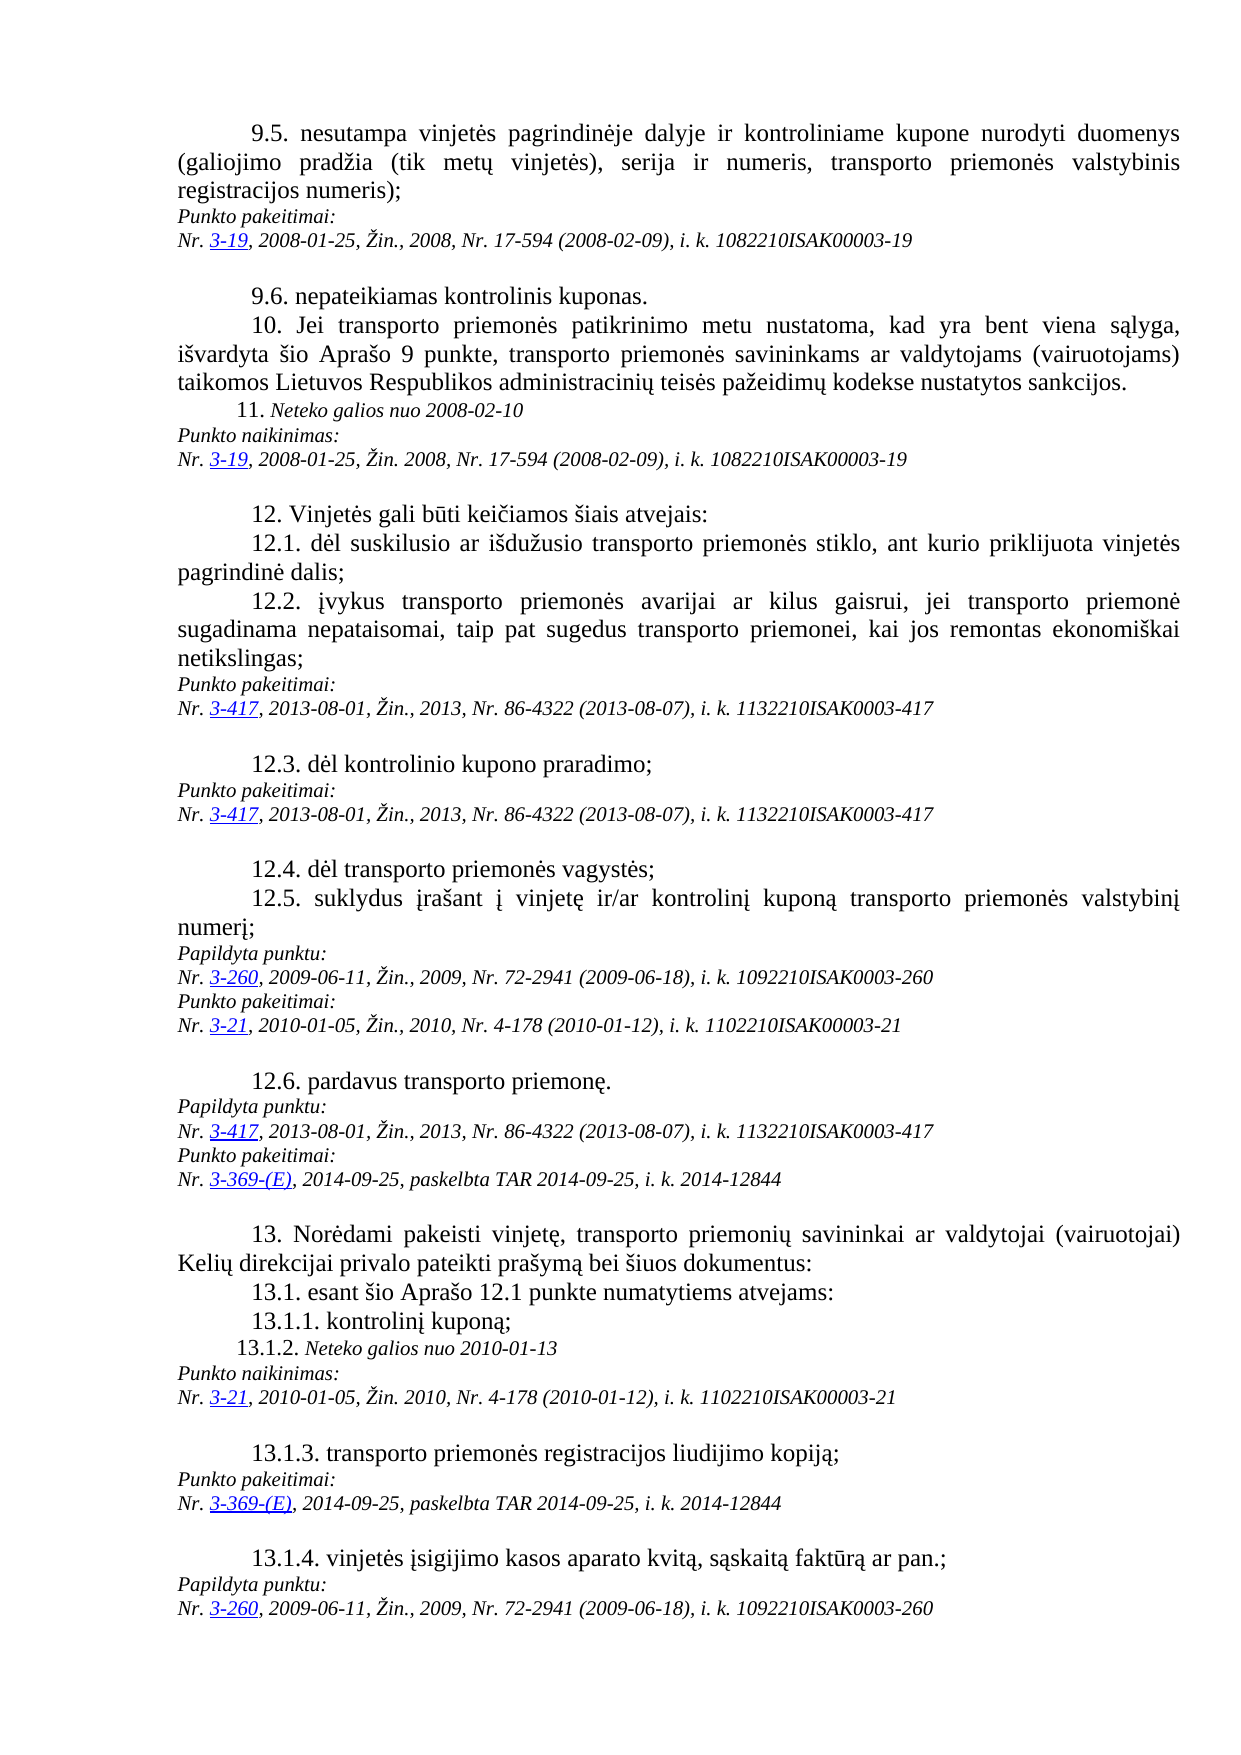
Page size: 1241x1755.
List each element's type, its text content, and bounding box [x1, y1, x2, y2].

text 13.1. esant šio Aprašo 12.1 punkte numatytiems atvejams: [177, 1277, 1181, 1306]
text Nr. 3-369-(E), 2014-09-25, paskelbta TAR 2014-09-25, i. k. 2014-12844 [177, 1167, 1181, 1191]
text Punkto pakeitimai: [177, 989, 1181, 1013]
text 13.1.3. transporto priemonės registracijos liudijimo kopiją; [177, 1438, 1181, 1466]
text Punkto pakeitimai: [177, 672, 1181, 696]
text Nr. 3-417, 2013-08-01, Žin., 2013, Nr. 86-4322 (2013-08-07), i. k. 1132210ISAK0003-417 [177, 696, 1181, 720]
text Nr. 3-369-(E), 2014-09-25, paskelbta TAR 2014-09-25, i. k. 2014-12844 [177, 1491, 1181, 1514]
text Nr. 3-417, 2013-08-01, Žin., 2013, Nr. 86-4322 (2013-08-07), i. k. 1132210ISAK0003-417 [177, 802, 1181, 826]
text 12.6. pardavus transporto priemonę. [177, 1066, 1181, 1094]
text Nr. 3-21, 2010-01-05, Žin., 2010, Nr. 4-178 (2010-01-12), i. k. 1102210ISAK00003-21 [177, 1013, 1181, 1037]
text Punkto pakeitimai: [177, 1143, 1181, 1167]
text Nr. 3-260, 2009-06-11, Žin., 2009, Nr. 72-2941 (2009-06-18), i. k. 1092210ISAK0003-260 [177, 965, 1181, 989]
text Punkto pakeitimai: [177, 204, 1181, 228]
text 10. Jei transporto priemonės patikrinimo metu nustatoma, kad yra bent viena sąlyga, išvardyta šio Aprašo 9 punkte, transporto priemonės savininkams ar valdytojams (vairuotojams) taikomos Lietuvos Respublikos administracinių teisės pažeidimų kodekse nustatytos sankcijos. [177, 310, 1181, 396]
text 9.6. nepateikiamas kontrolinis kuponas. [177, 281, 1181, 310]
text 12.4. dėl transporto priemonės vagystės; [177, 854, 1181, 883]
text 13.1.4. vinjetės įsigijimo kasos aparato kvitą, sąskaitą faktūrą ar pan.; [177, 1543, 1181, 1572]
text 12.5. suklydus įrašant į vinjetę ir/ar kontrolinį kuponą transporto priemonės valstybinį numerį; [177, 883, 1181, 941]
text 12.1. dėl suskilusio ar išdužusio transporto priemonės stiklo, ant kurio priklijuota vinjetės pagrindinė dalis; [177, 528, 1181, 586]
text 12.2. įvykus transporto priemonės avarijai ar kilus gaisrui, jei transporto priemonė sugadinama nepataisomai, taip pat sugedus transporto priemonei, kai jos remontas ekonomiškai netikslingas; [177, 586, 1181, 672]
text Nr. 3-417, 2013-08-01, Žin., 2013, Nr. 86-4322 (2013-08-07), i. k. 1132210ISAK0003-417 [177, 1118, 1181, 1143]
text 9.5. nesutampa vinjetės pagrindinėje dalyje ir kontroliniame kupone nurodyti duomenys (galiojimo pradžia (tik metų vinjetės), serija ir numeris, transporto priemonės valstybinis registracijos numeris); [177, 118, 1181, 204]
text 13.1.1. kontrolinį kuponą; [177, 1306, 1181, 1334]
text 13.1.2. Neteko galios nuo 2010-01-13 [177, 1334, 1181, 1361]
text 11. Neteko galios nuo 2008-02-10 [177, 396, 1181, 423]
text Punkto pakeitimai: [177, 1466, 1181, 1491]
text 12. Vinjetės gali būti keičiamos šiais atvejais: [177, 499, 1181, 528]
text Nr. 3-19, 2008-01-25, Žin. 2008, Nr. 17-594 (2008-02-09), i. k. 1082210ISAK00003-19 [177, 447, 1181, 471]
text Papildyta punktu: [177, 1094, 1181, 1118]
text Papildyta punktu: [177, 941, 1181, 965]
text Punkto naikinimas: [177, 423, 1181, 447]
text 13. Norėdami pakeisti vinjetę, transporto priemonių savininkai ar valdytojai (vairuotojai) Kelių direkcijai privalo pateikti prašymą bei šiuos dokumentus: [177, 1219, 1181, 1277]
text Nr. 3-21, 2010-01-05, Žin. 2010, Nr. 4-178 (2010-01-12), i. k. 1102210ISAK00003-21 [177, 1385, 1181, 1409]
text Nr. 3-260, 2009-06-11, Žin., 2009, Nr. 72-2941 (2009-06-18), i. k. 1092210ISAK0003-260 [177, 1596, 1181, 1620]
text Punkto naikinimas: [177, 1361, 1181, 1385]
text 12.3. dėl kontrolinio kupono praradimo; [177, 749, 1181, 778]
text Punkto pakeitimai: [177, 778, 1181, 802]
text Papildyta punktu: [177, 1572, 1181, 1596]
text Nr. 3-19, 2008-01-25, Žin., 2008, Nr. 17-594 (2008-02-09), i. k. 1082210ISAK00003-19 [177, 228, 1181, 252]
